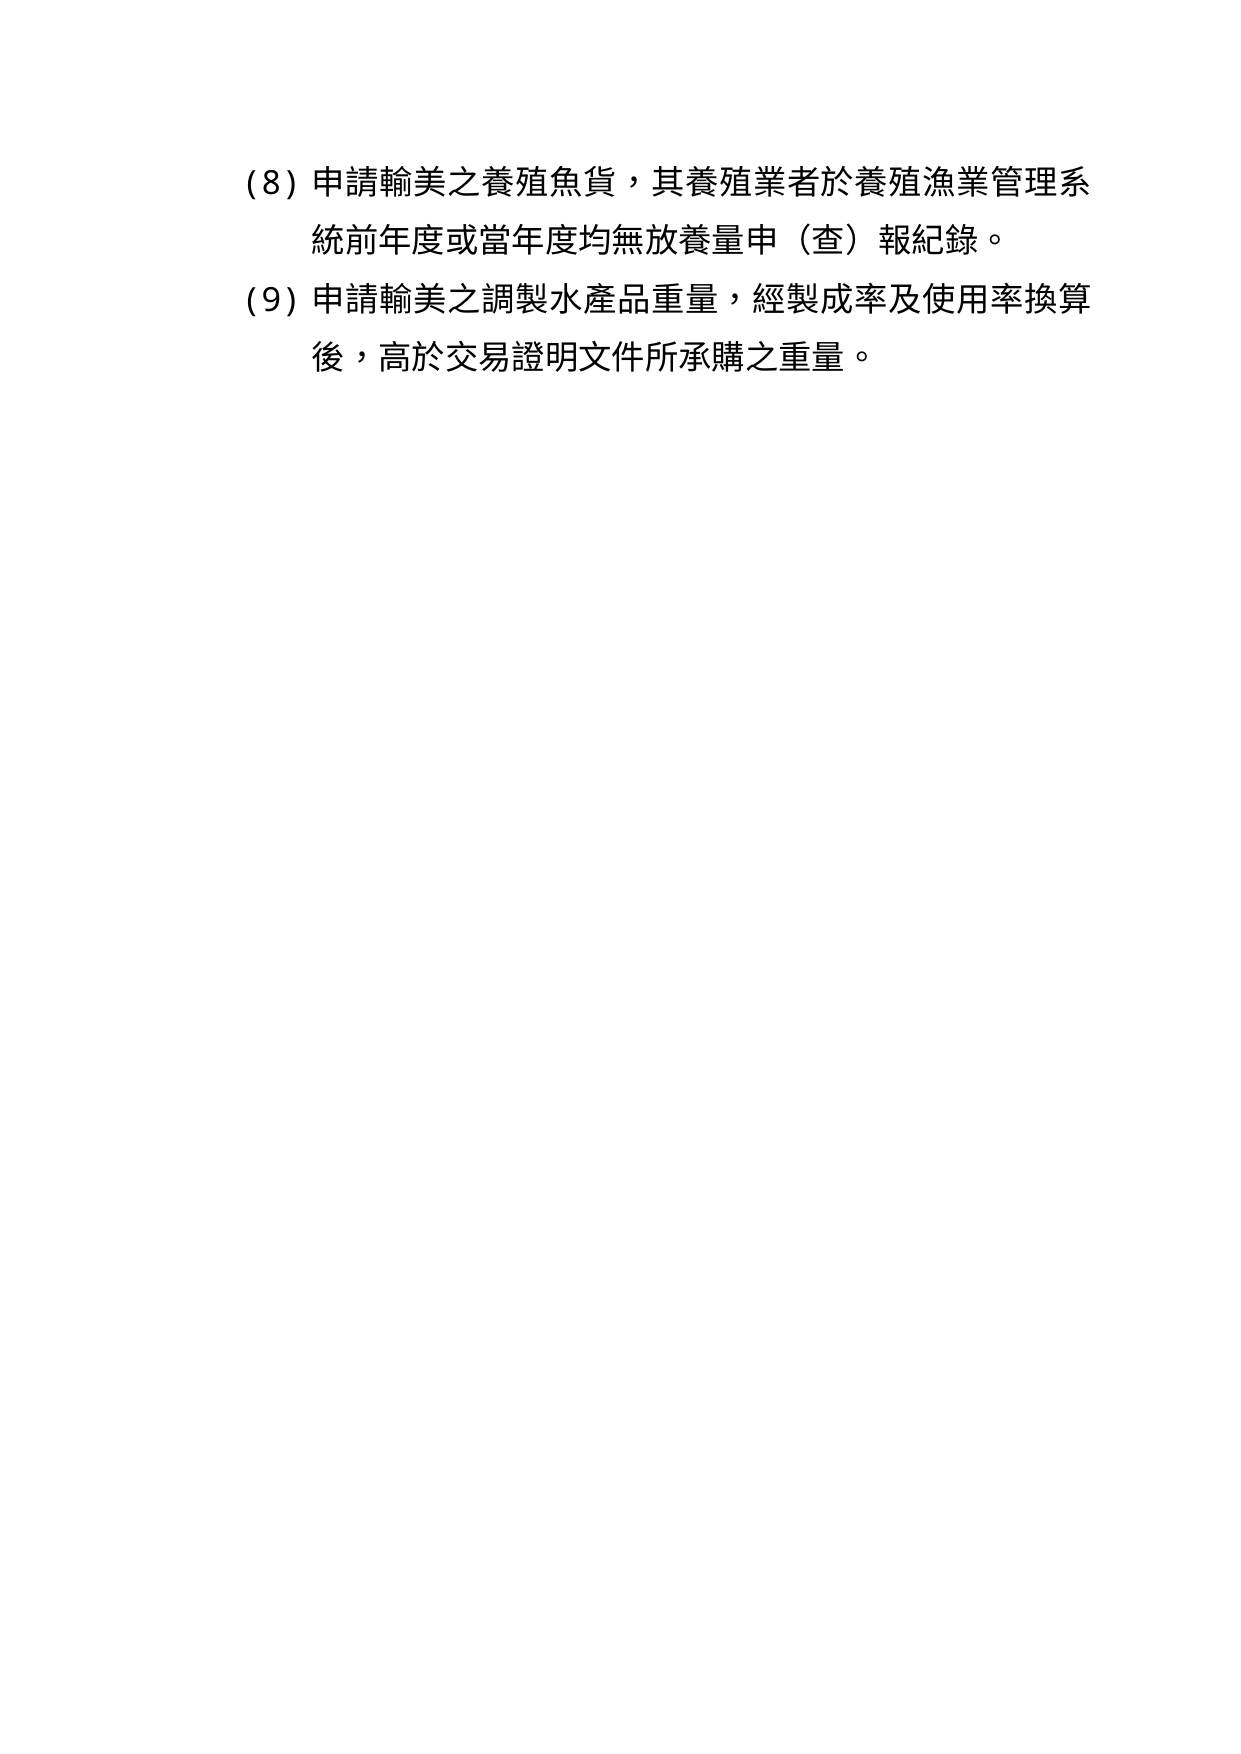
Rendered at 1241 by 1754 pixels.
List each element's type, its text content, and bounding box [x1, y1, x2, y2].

list 申請輸美之調製水產品重量，經製成率及使用率換算後，高於交易證明文件所承購之重量。 [241, 264, 1092, 381]
list 申請輸美之養殖魚貨，其養殖業者於養殖漁業管理系統前年度或當年度均無放養量申（查）報紀錄。 [241, 148, 1092, 264]
